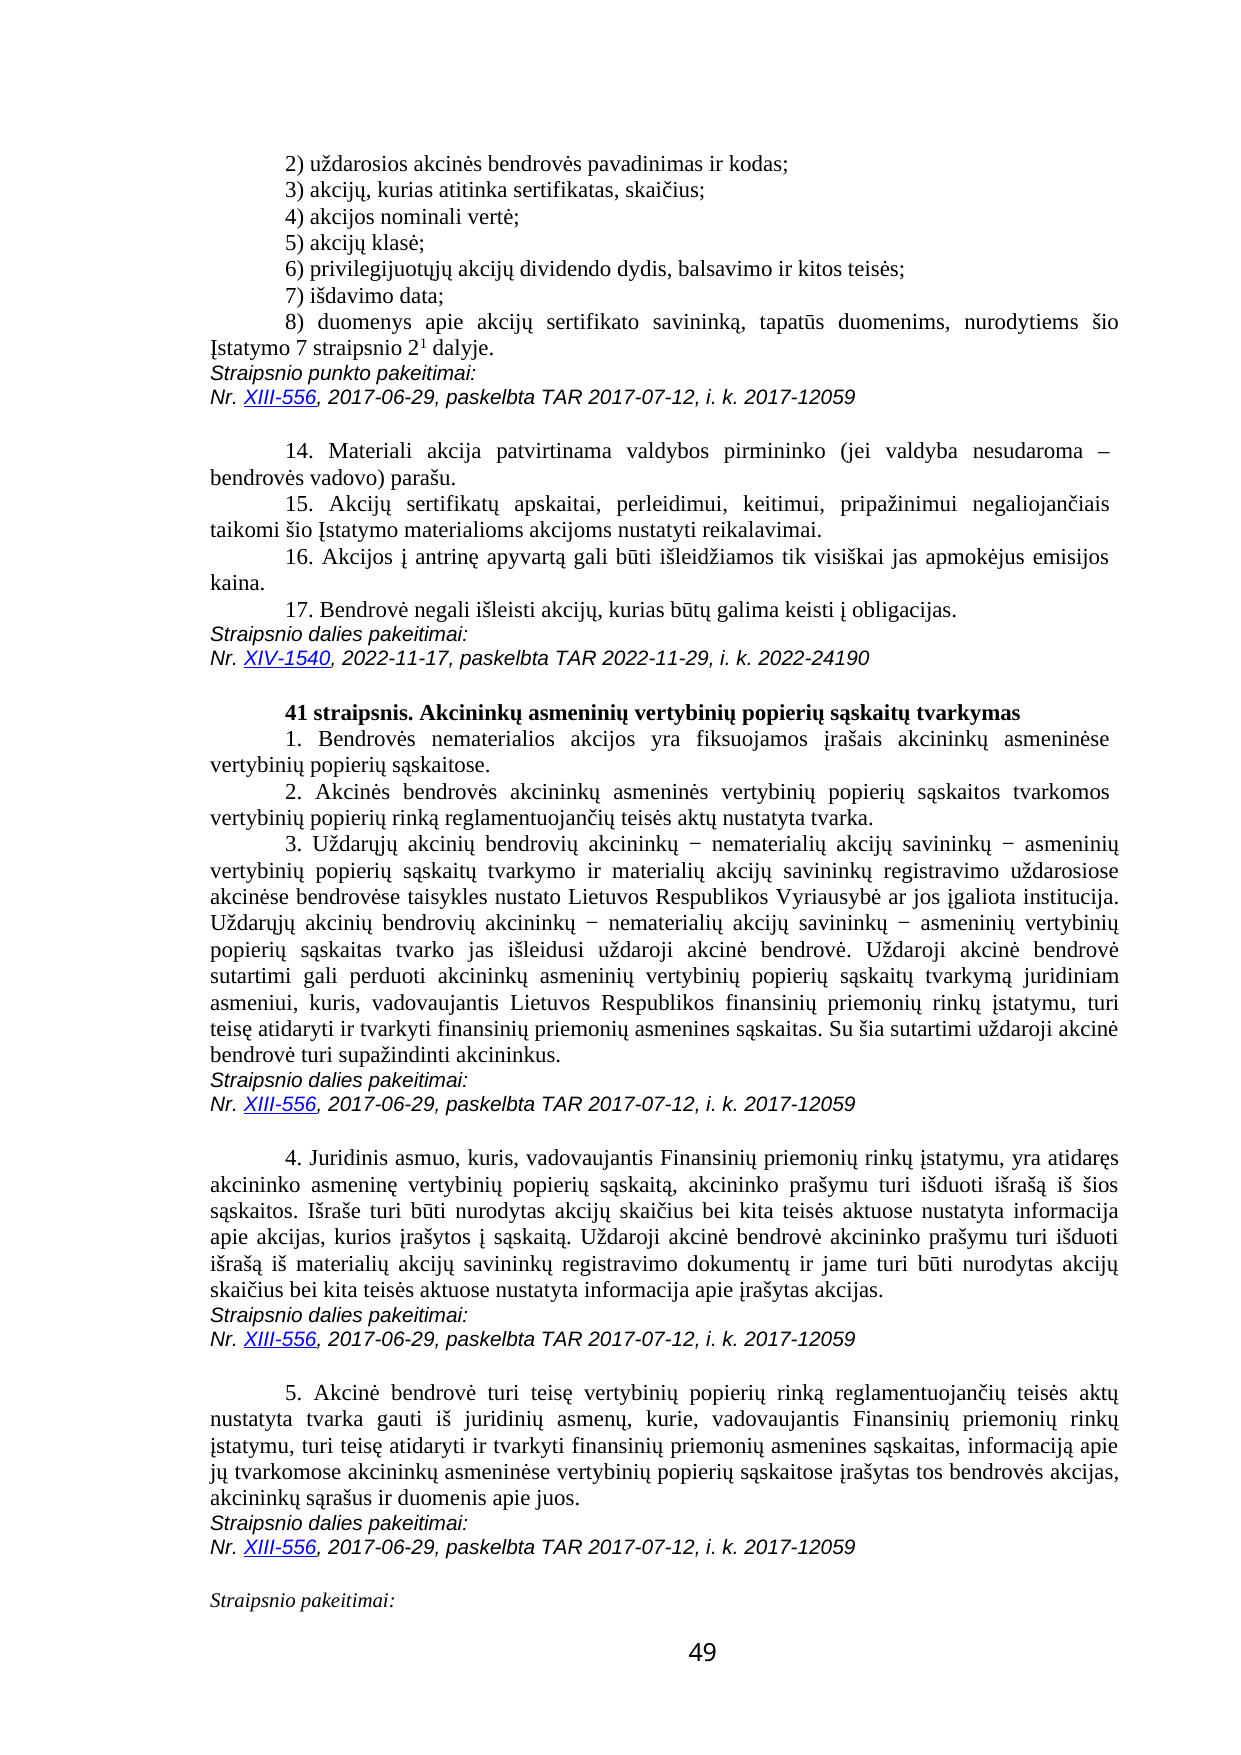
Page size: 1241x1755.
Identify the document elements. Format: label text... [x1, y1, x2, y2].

text Straipsnio punkto pakeitimai: [210, 361, 1120, 385]
text Nr. XIII-556, 2017-06-29, paskelbta TAR 2017-07-12, i. k. 2017-12059 [210, 385, 1120, 409]
text Straipsnio dalies pakeitimai: [210, 1068, 1120, 1092]
text 3. Uždarųjų akcinių bendrovių akcininkų − nematerialių akcijų savininkų − asmeninių vertybinių popierių sąskaitų tvarkymo ir materialių akcijų savininkų registravimo uždarosiose akcinėse bendrovėse taisykles nustato Lietuvos Respublikos Vyriausybė ar jos įgaliota institucija. Uždarųjų akcinių bendrovių akcininkų − nematerialių akcijų savininkų − asmeninių vertybinių popierių sąskaitas tvarko jas išleidusi uždaroji akcinė bendrovė. Uždaroji akcinė bendrovė sutartimi gali perduoti akcininkų asmeninių vertybinių popierių sąskaitų tvarkymą juridiniam asmeniui, kuris, vadovaujantis Lietuvos Respublikos finansinių priemonių rinkų įstatymu, turi teisę atidaryti ir tvarkyti finansinių priemonių asmenines sąskaitas. Su šia sutartimi uždaroji akcinė bendrovė turi supažindinti akcininkus. [210, 830, 1120, 1068]
text 5) akcijų klasė; [210, 229, 1111, 255]
text 4) akcijos nominali vertė; [210, 203, 1111, 229]
text 3) akcijų, kurias atitinka sertifikatas, skaičius; [210, 176, 1111, 203]
text 41 straipsnis. Akcininkų asmeninių vertybinių popierių sąskaitų tvarkymas [210, 699, 1111, 725]
text 16. Akcijos į antrinę apyvartą gali būti išleidžiamos tik visiškai jas apmokėjus emisijos kaina. [210, 543, 1111, 596]
text 2. Akcinės bendrovės akcininkų asmeninės vertybinių popierių sąskaitos tvarkomos vertybinių popierių rinką reglamentuojančių teisės aktų nustatyta tvarka. [210, 778, 1111, 830]
text 17. Bendrovė negali išleisti akcijų, kurias būtų galima keisti į obligacijas. [210, 596, 1120, 622]
text 7) išdavimo data; [210, 282, 1111, 308]
text Straipsnio dalies pakeitimai: [210, 1511, 1120, 1535]
text Straipsnio pakeitimai: [210, 1587, 1111, 1612]
text 5. Akcinė bendrovė turi teisę vertybinių popierių rinką reglamentuojančių teisės aktų nustatyta tvarka gauti iš juridinių asmenų, kurie, vadovaujantis Finansinių priemonių rinkų įstatymu, turi teisę atidaryti ir tvarkyti finansinių priemonių asmenines sąskaitas, informaciją apie jų tvarkomose akcininkų asmeninėse vertybinių popierių sąskaitose įrašytas tos bendrovės akcijas, akcininkų sąrašus ir duomenis apie juos. [210, 1379, 1120, 1511]
text 15. Akcijų sertifikatų apskaitai, perleidimui, keitimui, pripažinimui negaliojančiais taikomi šio Įstatymo materialioms akcijoms nustatyti reikalavimai. [210, 490, 1111, 543]
text 2) uždarosios akcinės bendrovės pavadinimas ir kodas; [210, 150, 1111, 176]
text 14. Materiali akcija patvirtinama valdybos pirmininko (jei valdyba nesudaroma – bendrovės vadovo) parašu. [210, 437, 1111, 490]
text 1. Bendrovės nematerialios akcijos yra fiksuojamos įrašais akcininkų asmeninėse vertybinių popierių sąskaitose. [210, 725, 1111, 778]
text Nr. XIII-556, 2017-06-29, paskelbta TAR 2017-07-12, i. k. 2017-12059 [210, 1092, 1120, 1116]
text Nr. XIII-556, 2017-06-29, paskelbta TAR 2017-07-12, i. k. 2017-12059 [210, 1326, 1120, 1350]
text 6) privilegijuotųjų akcijų dividendo dydis, balsavimo ir kitos teisės; [210, 255, 1111, 282]
text 8) duomenys apie akcijų sertifikato savininką, tapatūs duomenims, nurodytiems šio Įstatymo 7 straipsnio 21 dalyje. [210, 308, 1120, 361]
text Nr. XIII-556, 2017-06-29, paskelbta TAR 2017-07-12, i. k. 2017-12059 [210, 1535, 1120, 1559]
text 4. Juridinis asmuo, kuris, vadovaujantis Finansinių priemonių rinkų įstatymu, yra atidaręs akcininko asmeninę vertybinių popierių sąskaitą, akcininko prašymu turi išduoti išrašą iš šios sąskaitos. Išraše turi būti nurodytas akcijų skaičius bei kita teisės aktuose nustatyta informacija apie akcijas, kurios įrašytos į sąskaitą. Uždaroji akcinė bendrovė akcininko prašymu turi išduoti išrašą iš materialių akcijų savininkų registravimo dokumentų ir jame turi būti nurodytas akcijų skaičius bei kita teisės aktuose nustatyta informacija apie įrašytas akcijas. [210, 1144, 1120, 1302]
text Straipsnio dalies pakeitimai: [210, 622, 1120, 646]
text Straipsnio dalies pakeitimai: [210, 1302, 1120, 1326]
text Nr. XIV-1540, 2022-11-17, paskelbta TAR 2022-11-29, i. k. 2022-24190 [210, 646, 1120, 670]
